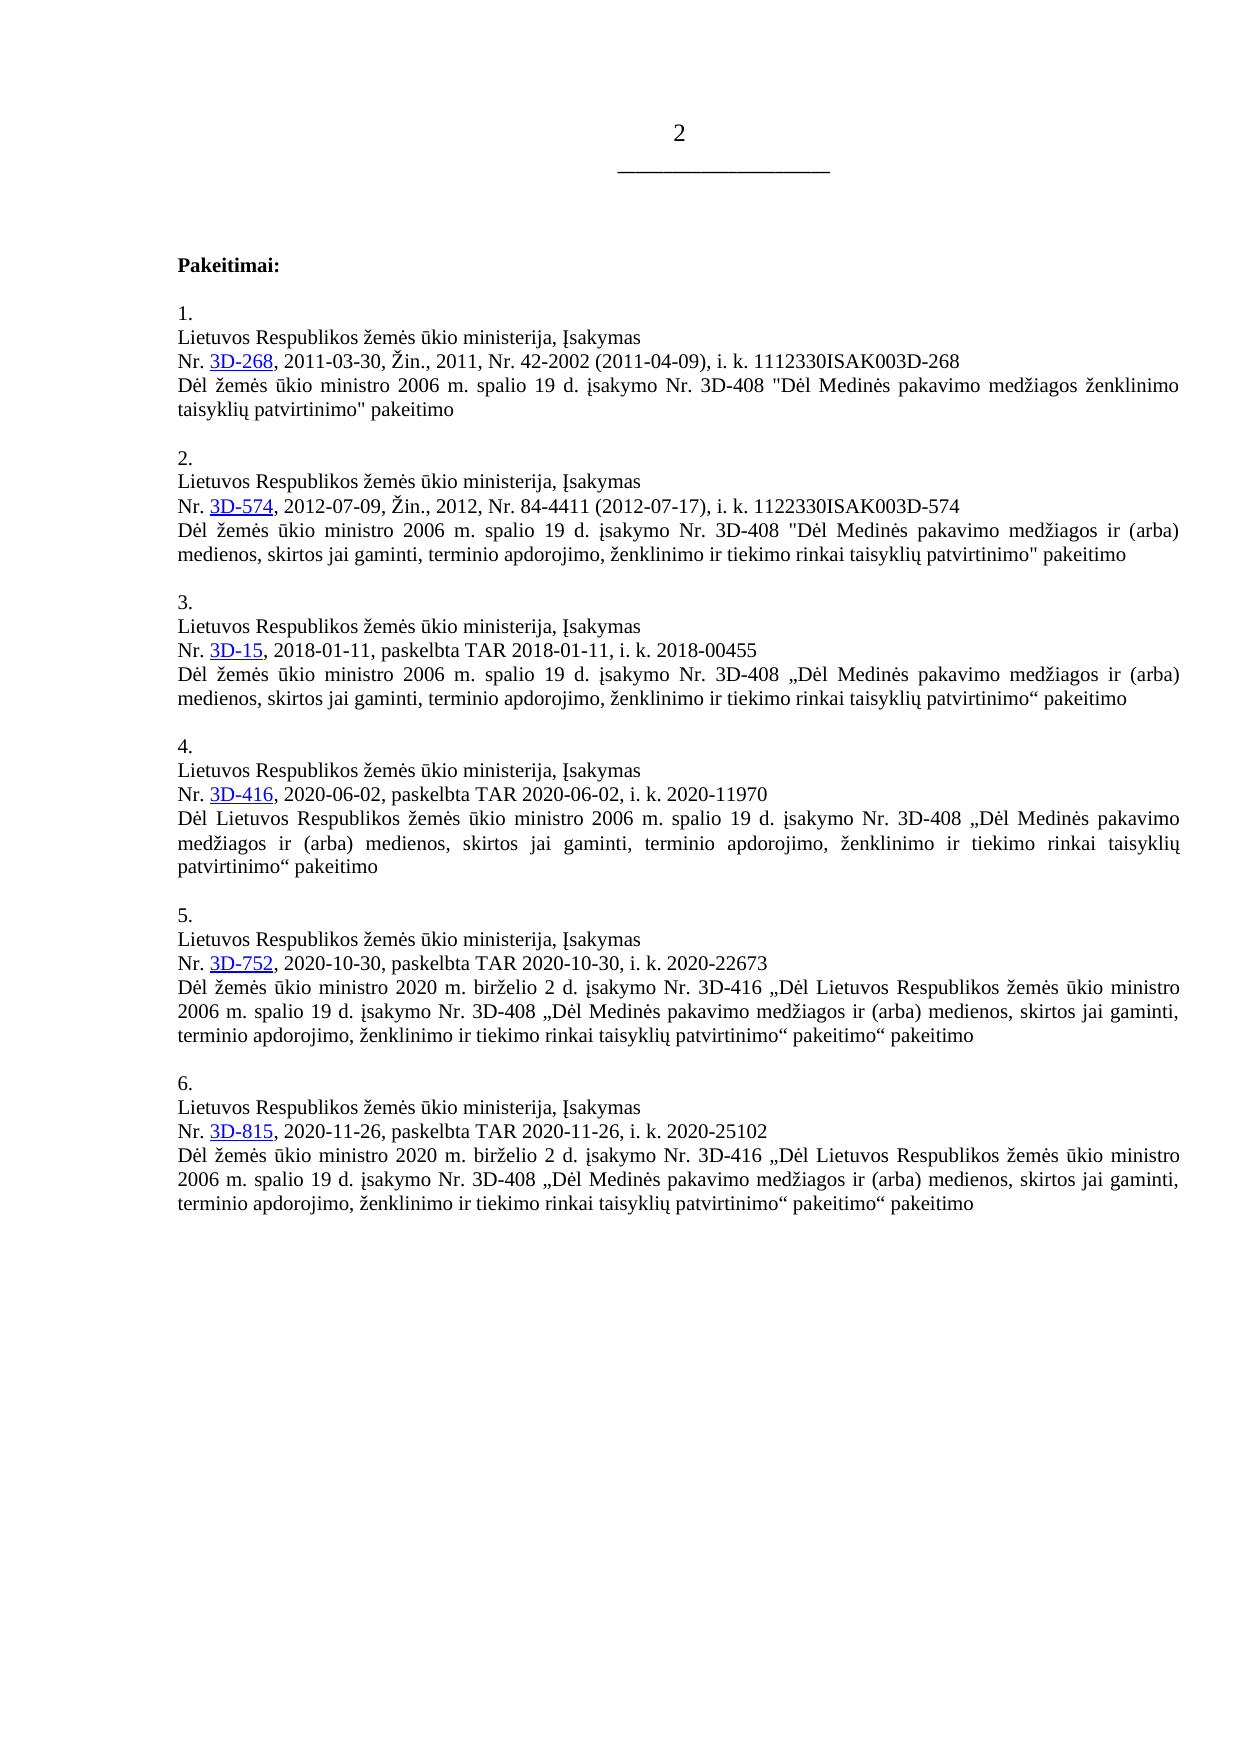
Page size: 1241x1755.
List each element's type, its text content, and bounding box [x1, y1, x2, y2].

text Nr. 3D-15, 2018-01-11, paskelbta TAR 2018-01-11, i. k. 2018-00455 [177, 638, 1181, 662]
text Lietuvos Respublikos žemės ūkio ministerija, Įsakymas [177, 325, 1181, 349]
text Dėl žemės ūkio ministro 2020 m. birželio 2 d. įsakymo Nr. 3D-416 „Dėl Lietuvos Respublikos žemės ūkio ministro 2006 m. spalio 19 d. įsakymo Nr. 3D-408 „Dėl Medinės pakavimo medžiagos ir (arba) medienos, skirtos jai gaminti, terminio apdorojimo, ženklinimo ir tiekimo rinkai taisyklių patvirtinimo“ pakeitimo“ pakeitimo [177, 1143, 1181, 1215]
text Dėl žemės ūkio ministro 2006 m. spalio 19 d. įsakymo Nr. 3D-408 „Dėl Medinės pakavimo medžiagos ir (arba) medienos, skirtos jai gaminti, terminio apdorojimo, ženklinimo ir tiekimo rinkai taisyklių patvirtinimo“ pakeitimo [177, 662, 1181, 710]
text 3. [177, 590, 1181, 614]
text Dėl žemės ūkio ministro 2006 m. spalio 19 d. įsakymo Nr. 3D-408 "Dėl Medinės pakavimo medžiagos ženklinimo taisyklių patvirtinimo" pakeitimo [177, 373, 1181, 421]
text Nr. 3D-268, 2011-03-30, Žin., 2011, Nr. 42-2002 (2011-04-09), i. k. 1112330ISAK003D-268 [177, 349, 1181, 373]
text Dėl žemės ūkio ministro 2006 m. spalio 19 d. įsakymo Nr. 3D-408 "Dėl Medinės pakavimo medžiagos ir (arba) medienos, skirtos jai gaminti, terminio apdorojimo, ženklinimo ir tiekimo rinkai taisyklių patvirtinimo" pakeitimo [177, 518, 1181, 566]
text Nr. 3D-574, 2012-07-09, Žin., 2012, Nr. 84-4411 (2012-07-17), i. k. 1122330ISAK003D-574 [177, 493, 1181, 518]
text 1. [177, 301, 1181, 325]
text Lietuvos Respublikos žemės ūkio ministerija, Įsakymas [177, 927, 1181, 951]
text _______________________ [177, 148, 1181, 176]
text 6. [177, 1071, 1181, 1095]
text Pakeitimai: [177, 253, 1181, 277]
text Nr. 3D-815, 2020-11-26, paskelbta TAR 2020-11-26, i. k. 2020-25102 [177, 1119, 1181, 1143]
text Dėl Lietuvos Respublikos žemės ūkio ministro 2006 m. spalio 19 d. įsakymo Nr. 3D-408 „Dėl Medinės pakavimo medžiagos ir (arba) medienos, skirtos jai gaminti, terminio apdorojimo, ženklinimo ir tiekimo rinkai taisyklių patvirtinimo“ pakeitimo [177, 806, 1181, 878]
text Nr. 3D-416, 2020-06-02, paskelbta TAR 2020-06-02, i. k. 2020-11970 [177, 782, 1181, 806]
text Dėl žemės ūkio ministro 2020 m. birželio 2 d. įsakymo Nr. 3D-416 „Dėl Lietuvos Respublikos žemės ūkio ministro 2006 m. spalio 19 d. įsakymo Nr. 3D-408 „Dėl Medinės pakavimo medžiagos ir (arba) medienos, skirtos jai gaminti, terminio apdorojimo, ženklinimo ir tiekimo rinkai taisyklių patvirtinimo“ pakeitimo“ pakeitimo [177, 975, 1181, 1047]
text 5. [177, 903, 1181, 927]
text Lietuvos Respublikos žemės ūkio ministerija, Įsakymas [177, 614, 1181, 638]
text 4. [177, 734, 1181, 758]
text Lietuvos Respublikos žemės ūkio ministerija, Įsakymas [177, 758, 1181, 782]
text Nr. 3D-752, 2020-10-30, paskelbta TAR 2020-10-30, i. k. 2020-22673 [177, 951, 1181, 975]
text Lietuvos Respublikos žemės ūkio ministerija, Įsakymas [177, 1095, 1181, 1119]
text 2. [177, 445, 1181, 469]
text Lietuvos Respublikos žemės ūkio ministerija, Įsakymas [177, 469, 1181, 493]
